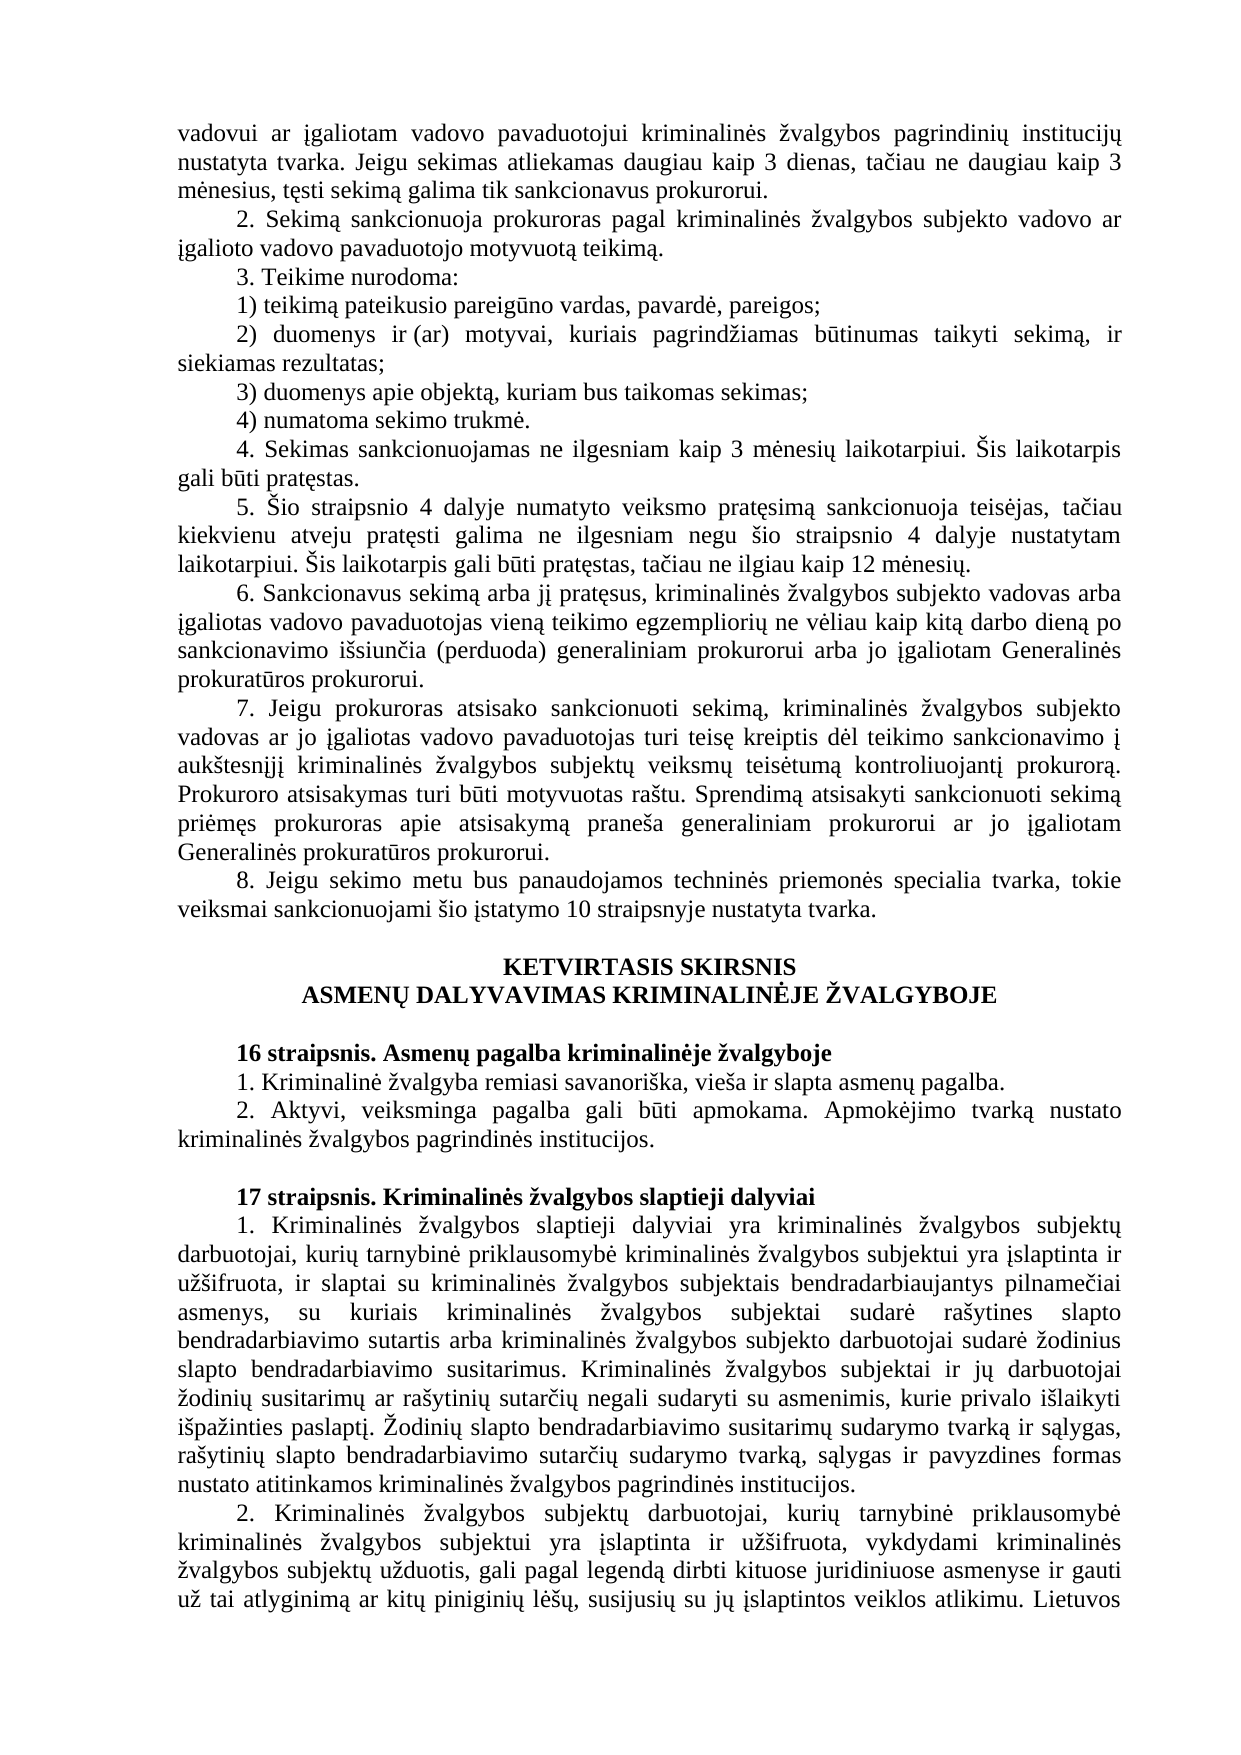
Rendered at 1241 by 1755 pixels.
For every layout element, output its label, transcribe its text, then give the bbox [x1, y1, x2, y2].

text vadovui ar įgaliotam vadovo pavaduotojui kriminalinės žvalgybos pagrindinių institucijų nustatyta tvarka. Jeigu sekimas atliekamas daugiau kaip 3 dienas, tačiau ne daugiau kaip 3 mėnesius, tęsti sekimą galima tik sankcionavus prokurorui. [177, 118, 1122, 204]
text 1. Kriminalinės žvalgybos slaptieji dalyviai yra kriminalinės žvalgybos subjektų darbuotojai, kurių tarnybinė priklausomybė kriminalinės žvalgybos subjektui yra įslaptinta ir užšifruota, ir slaptai su kriminalinės žvalgybos subjektais bendradarbiaujantys pilnamečiai asmenys, su kuriais kriminalinės žvalgybos subjektai sudarė rašytines slapto bendradarbiavimo sutartis arba kriminalinės žvalgybos subjekto darbuotojai sudarė žodinius slapto bendradarbiavimo susitarimus. Kriminalinės žvalgybos subjektai ir jų darbuotojai žodinių susitarimų ar rašytinių sutarčių negali sudaryti su asmenimis, kurie privalo išlaikyti išpažinties paslaptį. Žodinių slapto bendradarbiavimo susitarimų sudarymo tvarką ir sąlygas, rašytinių slapto bendradarbiavimo sutarčių sudarymo tvarką, sąlygas ir pavyzdines formas nustato atitinkamos kriminalinės žvalgybos pagrindinės institucijos. [177, 1211, 1122, 1498]
text 3) duomenys apie objektą, kuriam bus taikomas sekimas; [177, 377, 1122, 406]
text 6. Sankcionavus sekimą arba jį pratęsus, kriminalinės žvalgybos subjekto vadovas arba įgaliotas vadovo pavaduotojas vieną teikimo egzempliorių ne vėliau kaip kitą darbo dieną po sankcionavimo išsiunčia (perduoda) generaliniam prokurorui arba jo įgaliotam Generalinės prokuratūros prokurorui. [177, 578, 1122, 693]
text 16 straipsnis. Asmenų pagalba kriminalinėje žvalgyboje [177, 1038, 1122, 1067]
text 17 straipsnis. Kriminalinės žvalgybos slaptieji dalyviai [177, 1182, 1122, 1211]
text 2. Kriminalinės žvalgybos subjektų darbuotojai, kurių tarnybinė priklausomybė kriminalinės žvalgybos subjektui yra įslaptinta ir užšifruota, vykdydami kriminalinės žvalgybos subjektų užduotis, gali pagal legendą dirbti kituose juridiniuose asmenyse ir gauti už tai atlyginimą ar kitų piniginių lėšų, susijusių su jų įslaptintos veiklos atlikimu. Lietuvos [177, 1498, 1122, 1613]
text 8. Jeigu sekimo metu bus panaudojamos techninės priemonės specialia tvarka, tokie veiksmai sankcionuojami šio įstatymo 10 straipsnyje nustatyta tvarka. [177, 866, 1122, 923]
text 4. Sekimas sankcionuojamas ne ilgesniam kaip 3 mėnesių laikotarpiui. Šis laikotarpis gali būti pratęstas. [177, 434, 1122, 492]
text KETVIRTASIS SKIRSNIS [177, 952, 1122, 981]
text 2) duomenys ir (ar) motyvai, kuriais pagrindžiamas būtinumas taikyti sekimą, ir siekiamas rezultatas; [177, 319, 1122, 377]
text 1. Kriminalinė žvalgyba remiasi savanoriška, vieša ir slapta asmenų pagalba. [177, 1067, 1122, 1096]
text 2. Aktyvi, veiksminga pagalba gali būti apmokama. Apmokėjimo tvarką nustato kriminalinės žvalgybos pagrindinės institucijos. [177, 1096, 1122, 1153]
text 7. Jeigu prokuroras atsisako sankcionuoti sekimą, kriminalinės žvalgybos subjekto vadovas ar jo įgaliotas vadovo pavaduotojas turi teisę kreiptis dėl teikimo sankcionavimo į aukštesnįjį kriminalinės žvalgybos subjektų veiksmų teisėtumą kontroliuojantį prokurorą. Prokuroro atsisakymas turi būti motyvuotas raštu. Sprendimą atsisakyti sankcionuoti sekimą priėmęs prokuroras apie atsisakymą praneša generaliniam prokurorui ar jo įgaliotam Generalinės prokuratūros prokurorui. [177, 693, 1122, 866]
text 3. Teikime nurodoma: [177, 262, 1122, 291]
text 5. Šio straipsnio 4 dalyje numatyto veiksmo pratęsimą sankcionuoja teisėjas, tačiau kiekvienu atveju pratęsti galima ne ilgesniam negu šio straipsnio 4 dalyje nustatytam laikotarpiui. Šis laikotarpis gali būti pratęstas, tačiau ne ilgiau kaip 12 mėnesių. [177, 492, 1122, 578]
text ASMENŲ DALYVAVIMAS KRIMINALINĖJE ŽVALGYBOJE [177, 981, 1122, 1009]
text 2. Sekimą sankcionuoja prokuroras pagal kriminalinės žvalgybos subjekto vadovo ar įgalioto vadovo pavaduotojo motyvuotą teikimą. [177, 204, 1122, 262]
text 1) teikimą pateikusio pareigūno vardas, pavardė, pareigos; [177, 291, 1122, 319]
text 4) numatoma sekimo trukmė. [177, 406, 1122, 434]
